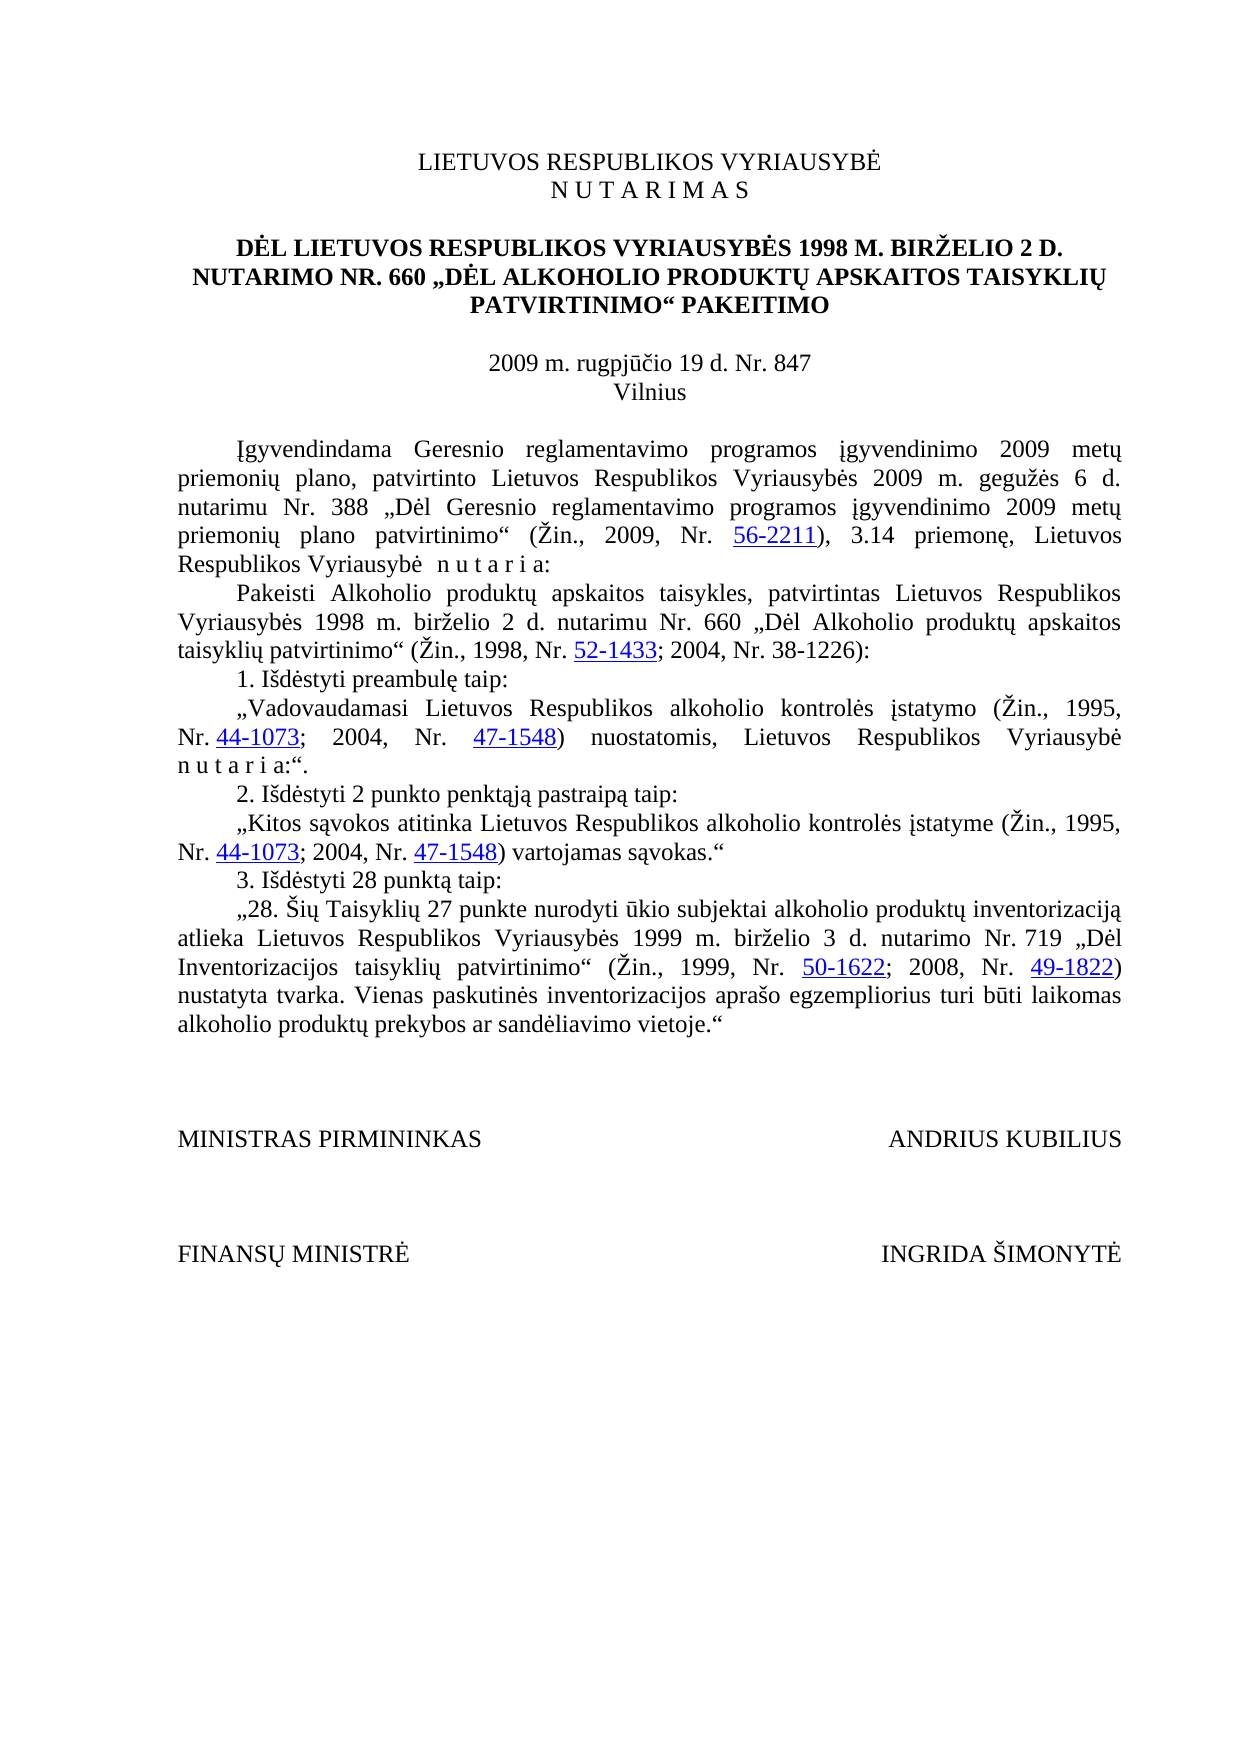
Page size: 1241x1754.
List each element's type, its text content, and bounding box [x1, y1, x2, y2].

text Vilnius [177, 377, 1122, 406]
text 2009 m. rugpjūčio 19 d. Nr. 847 [177, 348, 1122, 377]
text NUTARIMAS [177, 176, 1122, 204]
text 1. Išdėstyti preambulę taip: [177, 664, 1122, 693]
text 2. Išdėstyti 2 punkto penktąją pastraipą taip: [177, 779, 1122, 808]
text „Vadovaudamasi Lietuvos Respublikos alkoholio kontrolės įstatymo (Žin., 1995, Nr. 44-1073; 2004, Nr. 47-1548) nuostatomis, Lietuvos Respublikos Vyriausybė nutaria:“. [177, 693, 1122, 779]
text Įgyvendindama Geresnio reglamentavimo programos įgyvendinimo 2009 metų priemonių plano, patvirtinto Lietuvos Respublikos Vyriausybės 2009 m. gegužės 6 d. nutarimu Nr. 388 „Dėl Geresnio reglamentavimo programos įgyvendinimo 2009 metų priemonių plano patvirtinimo“ (Žin., 2009, Nr. 56-2211), 3.14 priemonę, Lietuvos Respublikos Vyriausybė nutaria: [177, 434, 1122, 578]
text FINANSŲ MINISTRĖ INGRIDA ŠIMONYTĖ [177, 1239, 1122, 1268]
text „Kitos sąvokos atitinka Lietuvos Respublikos alkoholio kontrolės įstatyme (Žin., 1995, Nr. 44-1073; 2004, Nr. 47-1548) vartojamas sąvokas.“ [177, 808, 1122, 866]
text 3. Išdėstyti 28 punktą taip: [177, 866, 1122, 894]
text „28. Šių Taisyklių 27 punkte nurodyti ūkio subjektai alkoholio produktų inventorizaciją atlieka Lietuvos Respublikos Vyriausybės 1999 m. birželio 3 d. nutarimo Nr. 719 „Dėl Inventorizacijos taisyklių patvirtinimo“ (Žin., 1999, Nr. 50-1622; 2008, Nr. 49-1822) nustatyta tvarka. Vienas paskutinės inventorizacijos aprašo egzempliorius turi būti laikomas alkoholio produktų prekybos ar sandėliavimo vietoje.“ [177, 894, 1122, 1038]
text DĖL Lietuvos Respublikos vyriausybės 1998 m. BIRŽELIO 2 d. nutarimo nr. 660 „DĖL ALKOHOLIO PRODUKTŲ APSKAITOS TAISYKLIŲ PATVIRTINIMO“ pakeitimo [177, 233, 1122, 319]
text MINISTRAS PIRMININKAS ANDRIUS KUBILIUS [177, 1124, 1122, 1153]
text Lietuvos Respublikos Vyriausybė [177, 147, 1122, 176]
text Pakeisti Alkoholio produktų apskaitos taisykles, patvirtintas Lietuvos Respublikos Vyriausybės 1998 m. birželio 2 d. nutarimu Nr. 660 „Dėl Alkoholio produktų apskaitos taisyklių patvirtinimo“ (Žin., 1998, Nr. 52-1433; 2004, Nr. 38-1226): [177, 578, 1122, 664]
